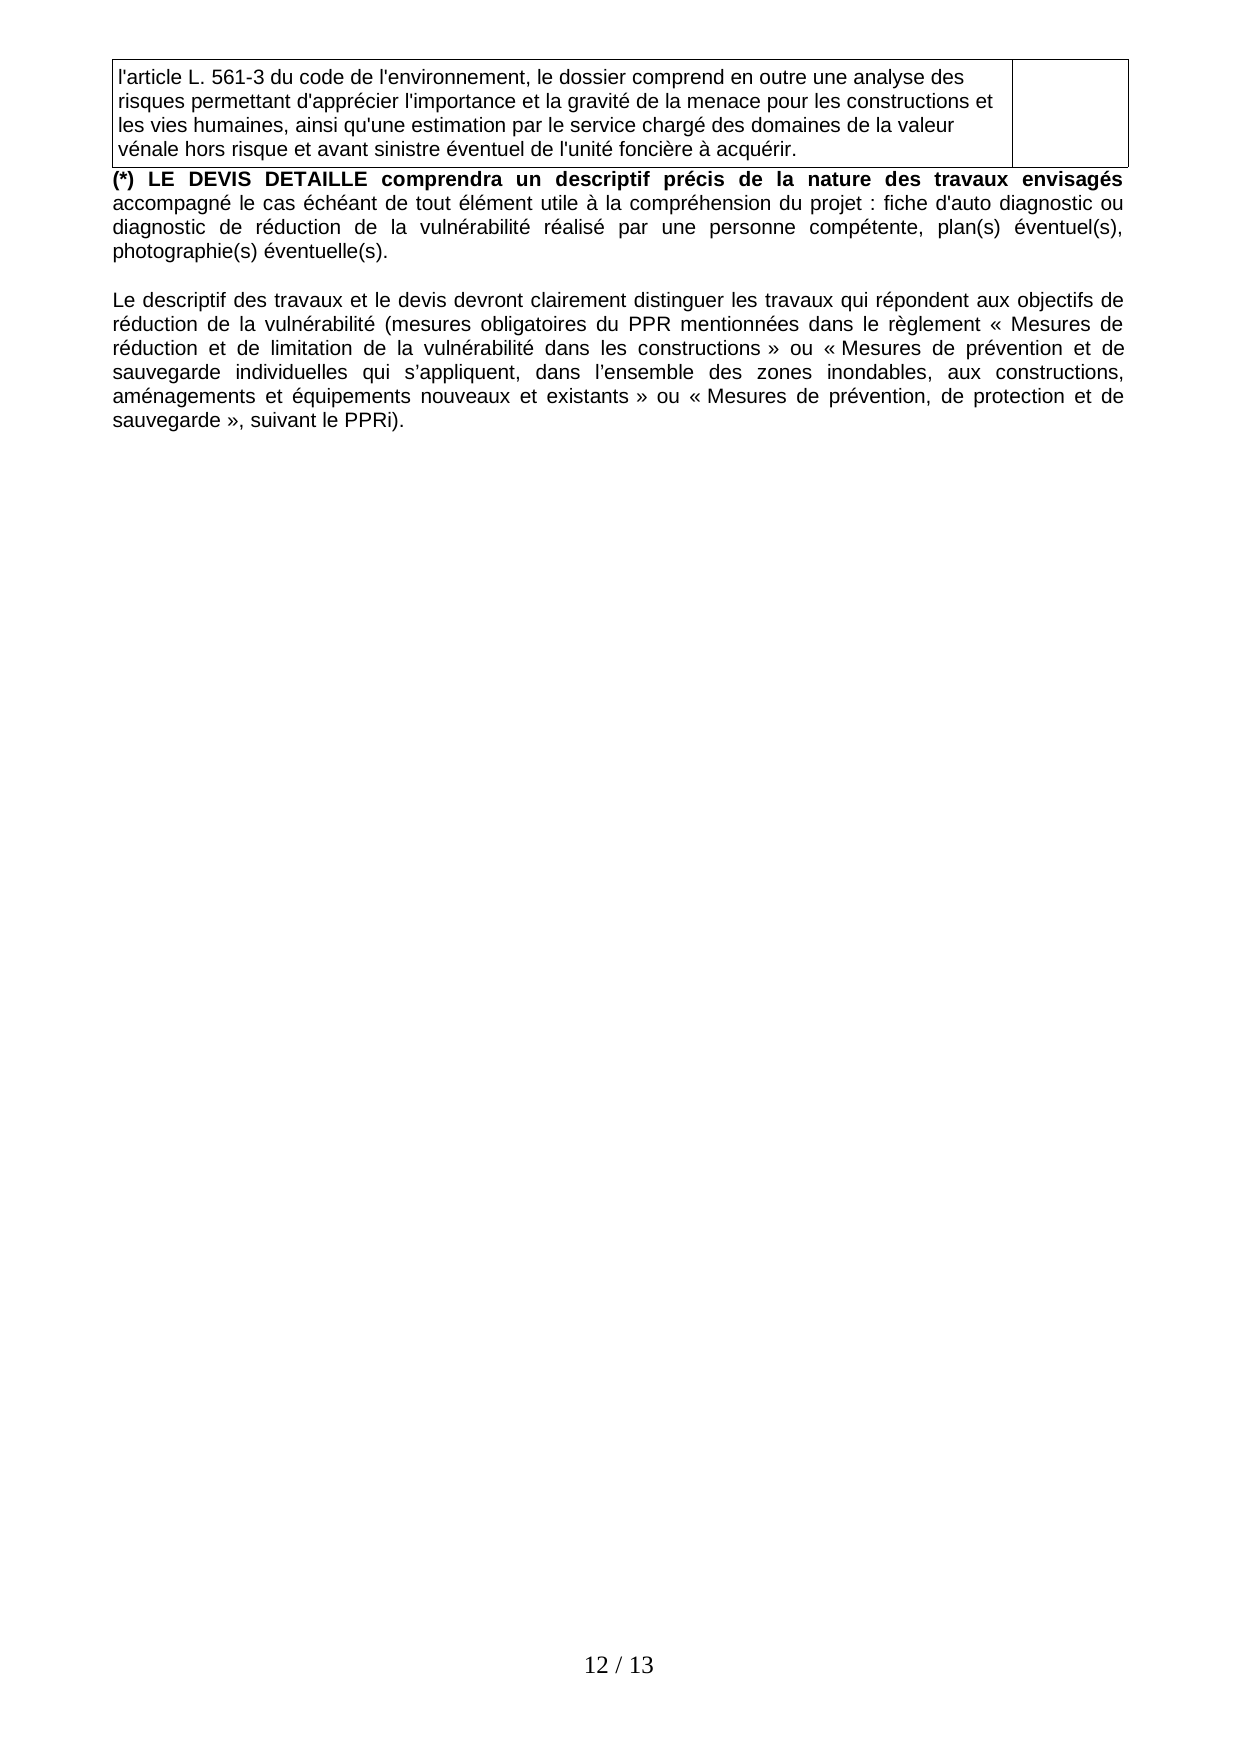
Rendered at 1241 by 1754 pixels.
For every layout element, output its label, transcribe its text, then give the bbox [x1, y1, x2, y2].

text (*) LE DEVIS DETAILLE comprendra un descriptif précis de la nature des travaux envisagés accompagné le cas échéant de tout élément utile à la compréhension du projet : fiche d'auto diagnostic ou diagnostic de réduction de la vulnérabilité réalisé par une personne compétente, plan(s) éventuel(s), photographie(s) éventuelle(s). [112, 168, 1125, 263]
table_cell [1013, 60, 1128, 167]
table_cell l'article L. 561-3 du code de l'environnement, le dossier comprend en outre une analyse des risques permettant d'apprécier l'importance et la gravité de la menace pour les constructions et les vies humaines, ainsi qu'une estimation par le service chargé des domaines de la valeur vénale hors risque et avant sinistre éventuel de l'unité foncière à acquérir. [113, 60, 1012, 167]
text Le descriptif des travaux et le devis devront clairement distinguer les travaux qui répondent aux objectifs de réduction de la vulnérabilité (mesures obligatoires du PPR mentionnées dans le règlement « Mesures de réduction et de limitation de la vulnérabilité dans les constructions » ou « Mesures de prévention et de sauvegarde individuelles qui s’appliquent, dans l’ensemble des zones inondables, aux constructions, aménagements et équipements nouveaux et existants » ou « Mesures de prévention, de protection et de sauvegarde », suivant le PPRi). [112, 287, 1125, 432]
